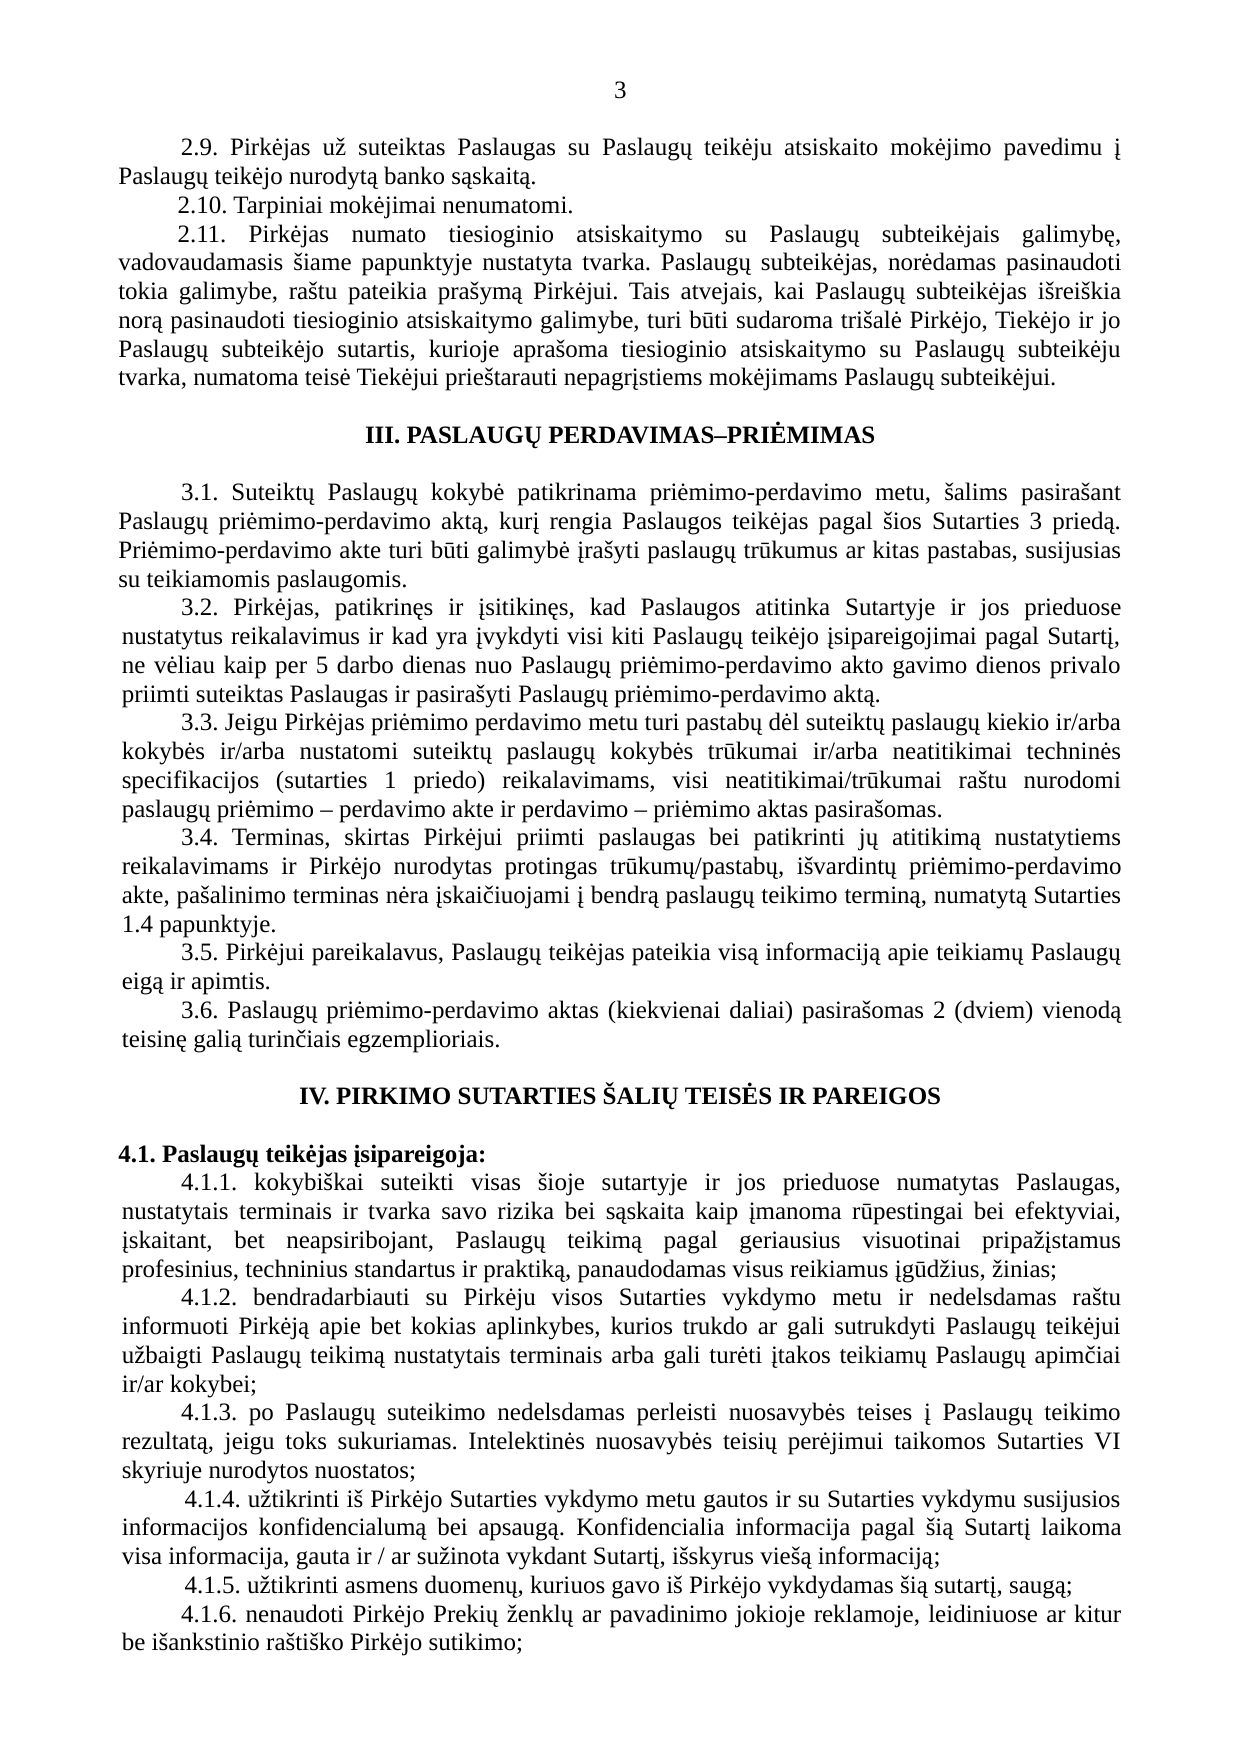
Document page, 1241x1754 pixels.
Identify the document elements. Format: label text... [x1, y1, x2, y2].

text 4.1. Paslaugų teikėjas įsipareigoja: [118, 1139, 1122, 1167]
text 4.1.4. užtikrinti iš Pirkėjo Sutarties vykdymo metu gautos ir su Sutarties vykdymu susijusios informacijos konfidencialumą bei apsaugą. Konfidencialia informacija pagal šią Sutartį laikoma visa informacija, gauta ir / ar sužinota vykdant Sutartį, išskyrus viešą informaciją; [122, 1484, 1122, 1570]
text 3.3. Jeigu Pirkėjas priėmimo perdavimo metu turi pastabų dėl suteiktų paslaugų kiekio ir/arba kokybės ir/arba nustatomi suteiktų paslaugų kokybės trūkumai ir/arba neatitikimai techninės specifikacijos (sutarties 1 priedo) reikalavimams, visi neatitikimai/trūkumai raštu nurodomi paslaugų priėmimo – perdavimo akte ir perdavimo – priėmimo aktas pasirašomas. [122, 707, 1122, 822]
text 4.1.6. nenaudoti Pirkėjo Prekių ženklų ar pavadinimo jokioje reklamoje, leidiniuose ar kitur be išankstinio raštiško Pirkėjo sutikimo; [122, 1599, 1122, 1656]
text 2.9. Pirkėjas už suteiktas Paslaugas su Paslaugų teikėju atsiskaito mokėjimo pavedimu į Paslaugų teikėjo nurodytą banko sąskaitą. [118, 132, 1122, 190]
text 3.6. Paslaugų priėmimo-perdavimo aktas (kiekvienai daliai) pasirašomas 2 (dviem) vienodą teisinę galią turinčiais egzemplioriais. [122, 995, 1122, 1052]
subtitle IV. PIRKIMO SUTARTIES ŠALIŲ TEISĖS IR PAREIGOS [118, 1081, 1122, 1110]
text 2.11. Pirkėjas numato tiesioginio atsiskaitymo su Paslaugų subteikėjais galimybę, vadovaudamasis šiame papunktyje nustatyta tvarka. Paslaugų subteikėjas, norėdamas pasinaudoti tokia galimybe, raštu pateikia prašymą Pirkėjui. Tais atvejais, kai Paslaugų subteikėjas išreiškia norą pasinaudoti tiesioginio atsiskaitymo galimybe, turi būti sudaroma trišalė Pirkėjo, Tiekėjo ir jo Paslaugų subteikėjo sutartis, kurioje aprašoma tiesioginio atsiskaitymo su Paslaugų subteikėju tvarka, numatoma teisė Tiekėjui prieštarauti nepagrįstiems mokėjimams Paslaugų subteikėjui. [118, 219, 1122, 391]
text 3.5. Pirkėjui pareikalavus, Paslaugų teikėjas pateikia visą informaciją apie teikiamų Paslaugų eigą ir apimtis. [122, 937, 1122, 995]
text 3.4. Terminas, skirtas Pirkėjui priimti paslaugas bei patikrinti jų atitikimą nustatytiems reikalavimams ir Pirkėjo nurodytas protingas trūkumų/pastabų, išvardintų priėmimo-perdavimo akte, pašalinimo terminas nėra įskaičiuojami į bendrą paslaugų teikimo terminą, numatytą Sutarties 1.4 papunktyje. [122, 822, 1122, 937]
text 4.1.2. bendradarbiauti su Pirkėju visos Sutarties vykdymo metu ir nedelsdamas raštu informuoti Pirkėją apie bet kokias aplinkybes, kurios trukdo ar gali sutrukdyti Paslaugų teikėjui užbaigti Paslaugų teikimą nustatytais terminais arba gali turėti įtakos teikiamų Paslaugų apimčiai ir/ar kokybei; [122, 1282, 1122, 1397]
subtitle III. PASLAUGŲ PERDAVIMAS–PRIĖMIMAS [118, 420, 1122, 449]
text 4.1.1. kokybiškai suteikti visas šioje sutartyje ir jos prieduose numatytas Paslaugas, nustatytais terminais ir tvarka savo rizika bei sąskaita kaip įmanoma rūpestingai bei efektyviai, įskaitant, bet neapsiribojant, Paslaugų teikimą pagal geriausius visuotinai pripažįstamus profesinius, techninius standartus ir praktiką, panaudodamas visus reikiamus įgūdžius, žinias; [122, 1167, 1122, 1282]
text 3.1. Suteiktų Paslaugų kokybė patikrinama priėmimo-perdavimo metu, šalims pasirašant Paslaugų priėmimo-perdavimo aktą, kurį rengia Paslaugos teikėjas pagal šios Sutarties 3 priedą. Priėmimo-perdavimo akte turi būti galimybė įrašyti paslaugų trūkumus ar kitas pastabas, susijusias su teikiamomis paslaugomis. [118, 477, 1122, 592]
text 4.1.5. užtikrinti asmens duomenų, kuriuos gavo iš Pirkėjo vykdydamas šią sutartį, saugą; [122, 1570, 1122, 1599]
text 4.1.3. po Paslaugų suteikimo nedelsdamas perleisti nuosavybės teises į Paslaugų teikimo rezultatą, jeigu toks sukuriamas. Intelektinės nuosavybės teisių perėjimui taikomos Sutarties VI skyriuje nurodytos nuostatos; [122, 1397, 1122, 1484]
text 3.2. Pirkėjas, patikrinęs ir įsitikinęs, kad Paslaugos atitinka Sutartyje ir jos prieduose nustatytus reikalavimus ir kad yra įvykdyti visi kiti Paslaugų teikėjo įsipareigojimai pagal Sutartį, ne vėliau kaip per 5 darbo dienas nuo Paslaugų priėmimo-perdavimo akto gavimo dienos privalo priimti suteiktas Paslaugas ir pasirašyti Paslaugų priėmimo-perdavimo aktą. [122, 592, 1122, 707]
text 2.10. Tarpiniai mokėjimai nenumatomi. [118, 190, 1122, 219]
